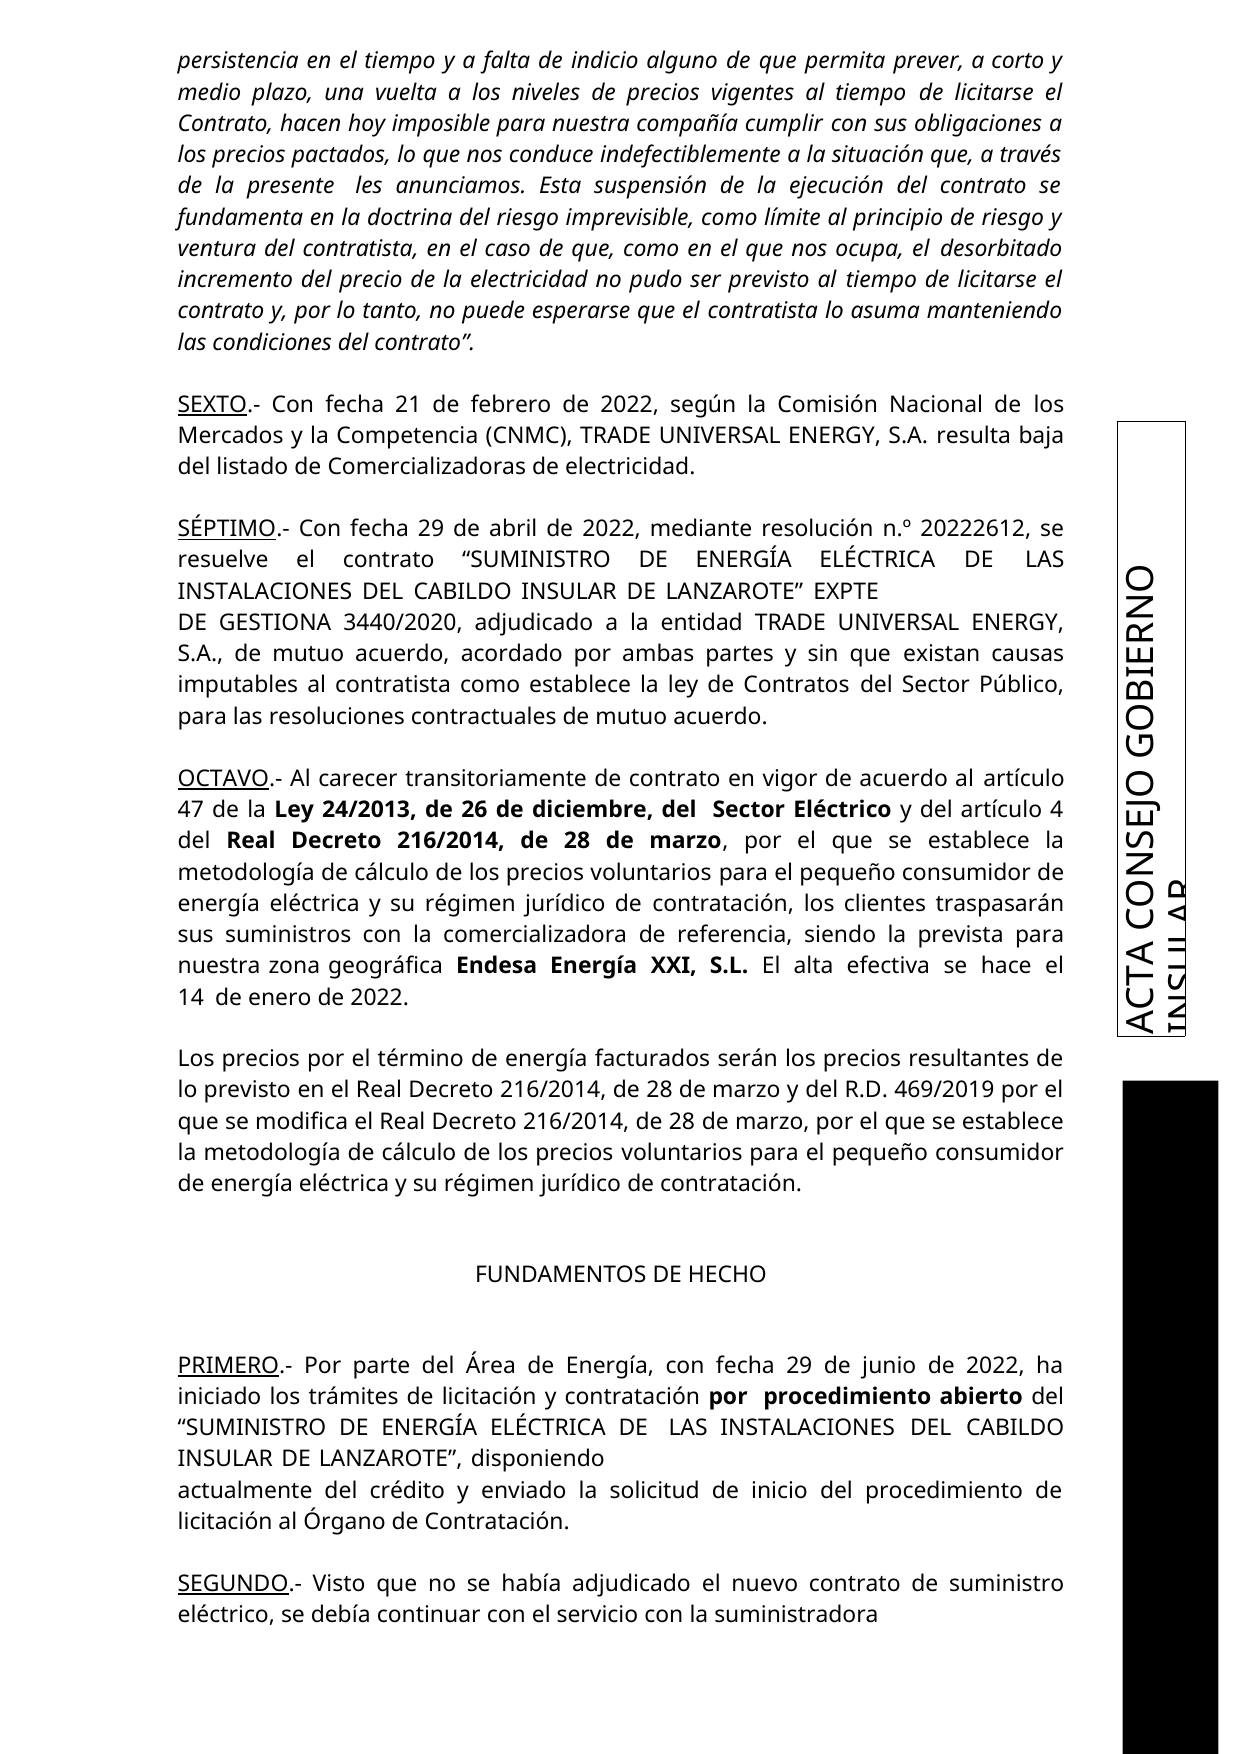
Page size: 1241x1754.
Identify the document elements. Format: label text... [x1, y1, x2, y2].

text Los precios por el término de energía facturados serán los precios resultantes de lo previsto en el Real Decreto 216/2014, de 28 de marzo y del R.D. 469/2019 por el que se modifica el Real Decreto 216/2014, de 28 de marzo, por el que se establece la metodología de cálculo de los precios voluntarios para el pequeño consumidor de energía eléctrica y su régimen jurídico de contratación. [177, 1042, 1064, 1198]
text persistencia en el tiempo y a falta de indicio alguno de que permita prever, a corto y medio plazo, una vuelta a los niveles de precios vigentes al tiempo de licitarse el Contrato, hacen hoy imposible para nuestra compañía cumplir con sus obligaciones a los precios pactados, lo que nos conduce indefectiblemente a la situación que, a través de la presente les anunciamos. Esta suspensión de la ejecución del contrato se fundamenta en la doctrina del riesgo imprevisible, como límite al principio de riesgo y ventura del contratista, en el caso de que, como en el que nos ocupa, el desorbitado incremento del precio de la electricidad no pudo ser previsto al tiempo de licitarse el contrato y, por lo tanto, no puede esperarse que el contratista lo asuma manteniendo las condiciones del contrato”. [177, 44, 1062, 357]
text DE GESTIONA 3440/2020, adjudicado a la entidad TRADE UNIVERSAL ENERGY, S.A., de mutuo acuerdo, acordado por ambas partes y sin que existan causas imputables al contratista como establece la ley de Contratos del Sector Público, para las resoluciones contractuales de mutuo acuerdo. [177, 606, 1064, 731]
text SÉPTIMO.- Con fecha 29 de abril de 2022, mediante resolución n.º 20222612, se resuelve el contrato “SUMINISTRO DE ENERGÍA ELÉCTRICA DE LAS INSTALACIONES DEL CABILDO INSULAR DE LANZAROTE” EXPTE [177, 512, 1064, 606]
text ACTA CONSEJO GOBIERNO INSULAR [1118, 423, 1183, 1036]
text SEGUNDO.- Visto que no se había adjudicado el nuevo contrato de suministro eléctrico, se debía continuar con el servicio con la suministradora [177, 1567, 1064, 1629]
text PRIMERO.- Por parte del Área de Energía, con fecha 29 de junio de 2022, ha iniciado los trámites de licitación y contratación por procedimiento abierto del “SUMINISTRO DE ENERGÍA ELÉCTRICA DE LAS INSTALACIONES DEL CABILDO INSULAR DE LANZAROTE”, disponiendo [177, 1349, 1064, 1474]
text actualmente del crédito y enviado la solicitud de inicio del procedimiento de licitación al Órgano de Contratación. [177, 1474, 1064, 1536]
text FUNDAMENTOS DE HECHO [340, 1258, 901, 1289]
text SEXTO.- Con fecha 21 de febrero de 2022, según la Comisión Nacional de los Mercados y la Competencia (CNMC), TRADE UNIVERSAL ENERGY, S.A. resulta baja del listado de Comercializadoras de electricidad. [177, 387, 1064, 481]
text OCTAVO.- Al carecer transitoriamente de contrato en vigor de acuerdo al artículo 47 de la Ley 24/2013, de 26 de diciembre, del Sector Eléctrico y del artículo 4 del Real Decreto 216/2014, de 28 de marzo, por el que se establece la metodología de cálculo de los precios voluntarios para el pequeño consumidor de energía eléctrica y su régimen jurídico de contratación, los clientes traspasarán sus suministros con la comercializadora de referencia, siendo la prevista para nuestra zona geográfica Endesa Energía XXI, S.L. El alta efectiva se hace el 14 de enero de 2022. [177, 762, 1064, 1012]
